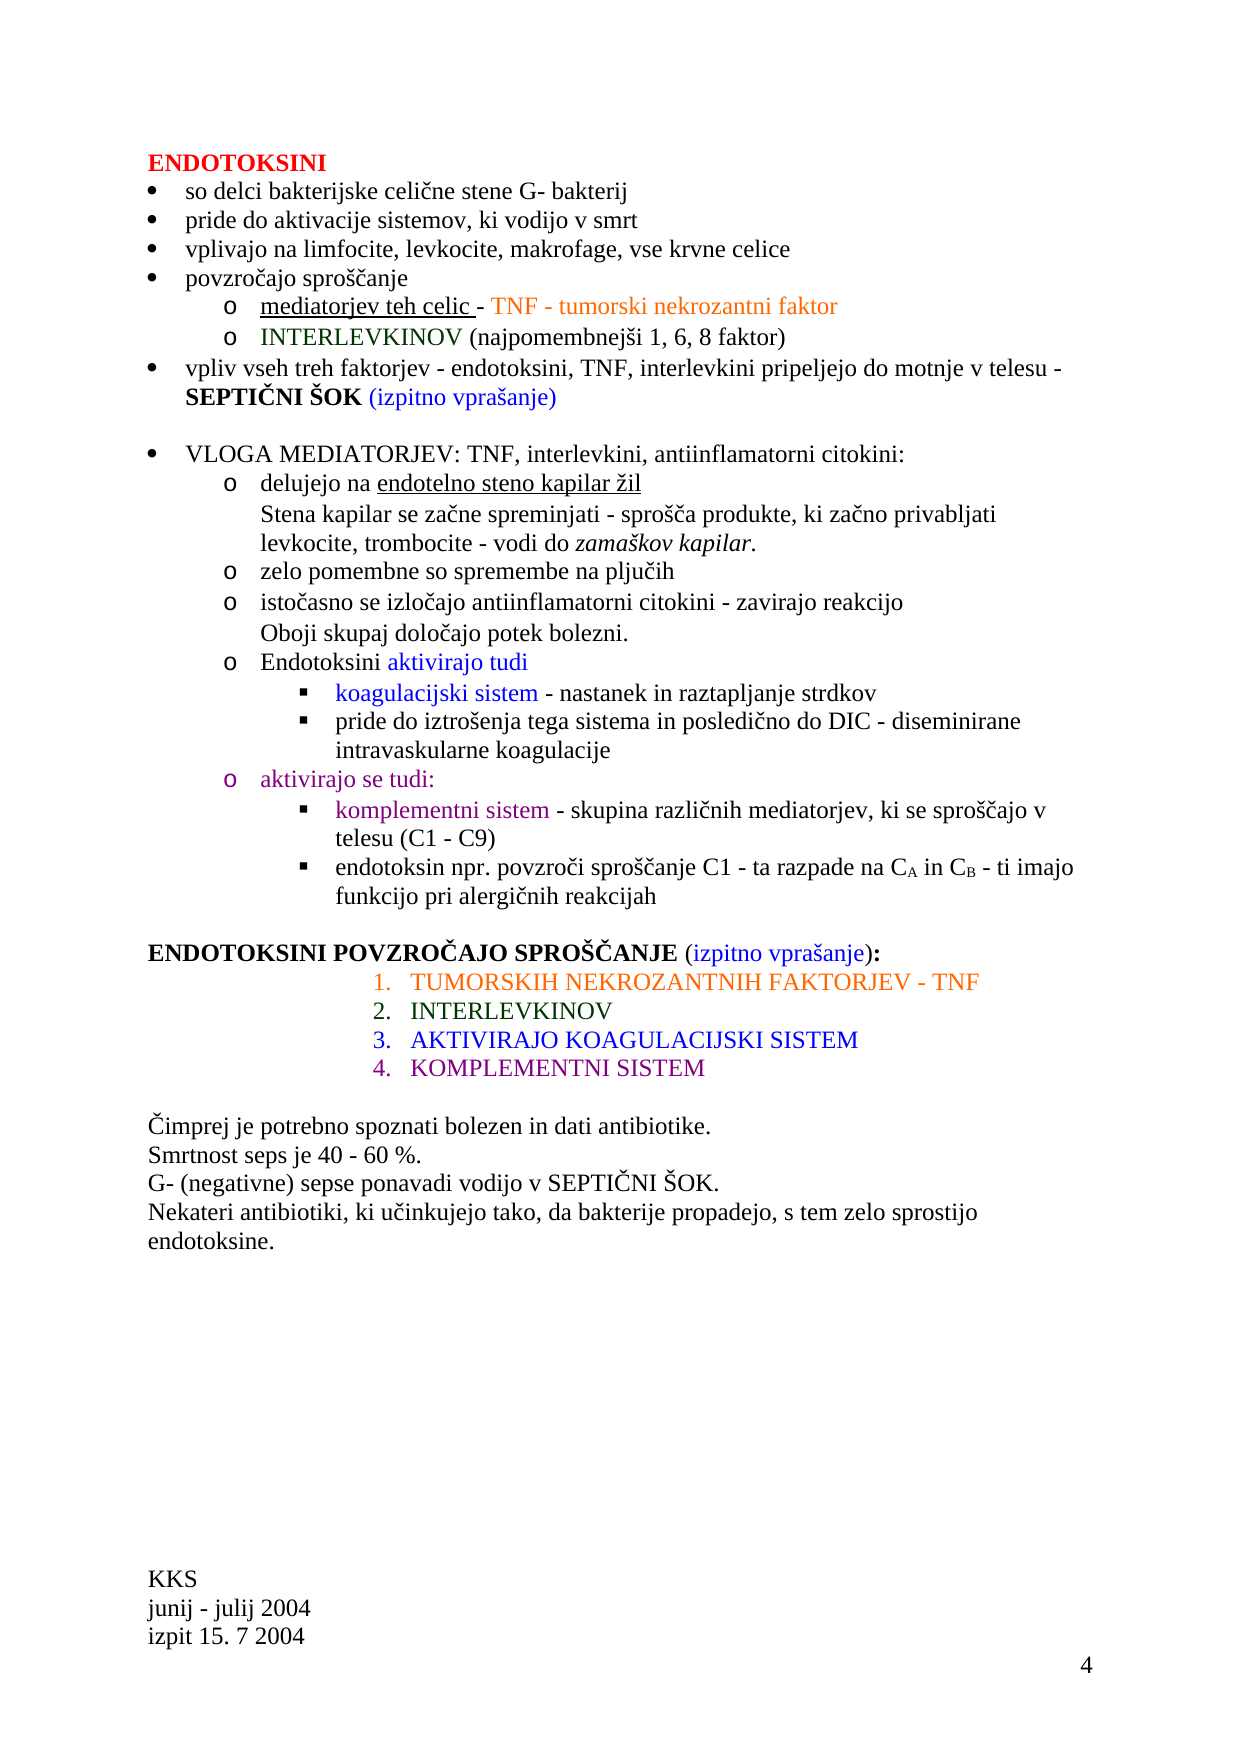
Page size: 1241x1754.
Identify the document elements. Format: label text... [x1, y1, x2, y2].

list VLOGA MEDIATORJEV: TNF, interlevkini, antiinflamatorni citokini: [148, 439, 1093, 468]
list so delci bakterijske celične stene G- bakterij [148, 176, 1093, 205]
list delujejo na endotelno steno kapilar žil [223, 468, 1093, 499]
list INTERLEVKINOV [373, 996, 1093, 1025]
text ENDOTOKSINI [148, 148, 1093, 176]
text G- (negativne) sepse ponavadi vodijo v SEPTIČNI ŠOK. [148, 1168, 1093, 1197]
list vplivajo na limfocite, levkocite, makrofage, vse krvne celice [148, 234, 1093, 263]
list KOMPLEMENTNI SISTEM [373, 1053, 1093, 1082]
list endotoksin npr. povzroči sproščanje C1 - ta razpade na CA in CB - ti imajo funkcijo pri alergičnih reakcijah [298, 852, 1093, 910]
text Oboji skupaj določajo potek bolezni. [260, 618, 1093, 647]
list komplementni sistem - skupina različnih mediatorjev, ki se sproščajo v telesu (C1 - C9) [298, 795, 1093, 852]
list mediatorjev teh celic - TNF - tumorski nekrozantni faktor [223, 291, 1093, 322]
list INTERLEVKINOV (najpomembnejši 1, 6, 8 faktor) [223, 322, 1093, 353]
text ENDOTOKSINI POVZROČAJO SPROŠČANJE (izpitno vprašanje): [148, 938, 1093, 967]
list istočasno se izločajo antiinflamatorni citokini - zavirajo reakcijo [223, 587, 1093, 618]
list aktivirajo se tudi: [223, 764, 1093, 795]
list Endotoksini aktivirajo tudi [223, 647, 1093, 678]
list TUMORSKIH NEKROZANTNIH FAKTORJEV - TNF [373, 967, 1093, 996]
text Nekateri antibiotiki, ki učinkujejo tako, da bakterije propadejo, s tem zelo sprostijo endotoksine. [148, 1197, 1093, 1255]
text Stena kapilar se začne spreminjati - sprošča produkte, ki začno privabljati levkocite, trombocite - vodi do zamaškov kapilar. [260, 499, 1093, 556]
text Smrtnost seps je 40 - 60 %. [148, 1140, 1093, 1168]
text Čimprej je potrebno spoznati bolezen in dati antibiotike. [148, 1111, 1093, 1140]
list pride do iztrošenja tega sistema in posledično do DIC - diseminirane intravaskularne koagulacije [298, 706, 1093, 764]
list zelo pomembne so spremembe na pljučih [223, 556, 1093, 587]
list povzročajo sproščanje [148, 263, 1093, 291]
list AKTIVIRAJO KOAGULACIJSKI SISTEM [373, 1025, 1093, 1053]
list vpliv vseh treh faktorjev - endotoksini, TNF, interlevkini pripeljejo do motnje v telesu - SEPTIČNI ŠOK (izpitno vprašanje) [148, 353, 1093, 411]
list pride do aktivacije sistemov, ki vodijo v smrt [148, 205, 1093, 234]
list koagulacijski sistem - nastanek in raztapljanje strdkov [298, 678, 1093, 706]
